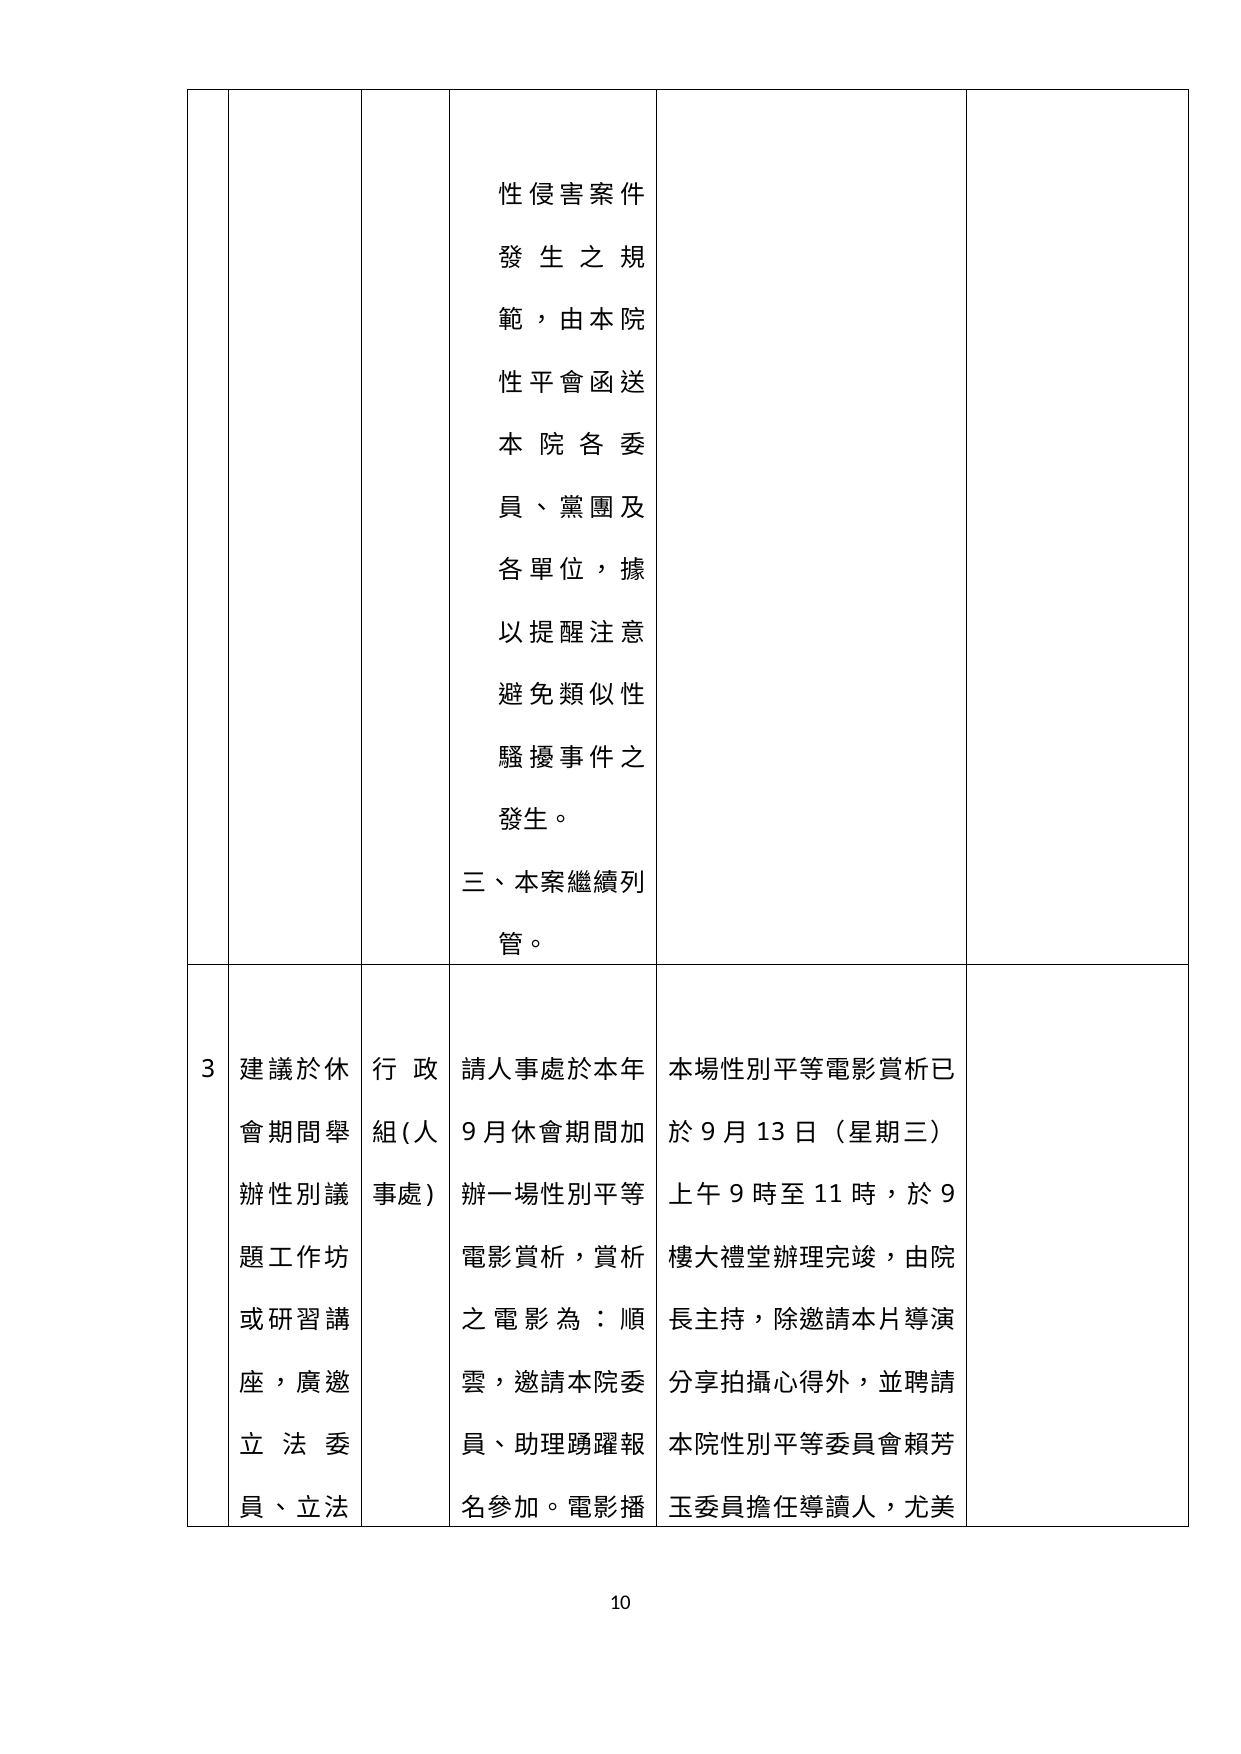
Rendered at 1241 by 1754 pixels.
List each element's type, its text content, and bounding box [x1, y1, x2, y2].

table_cell 行政組(人事處) [362, 965, 449, 1526]
table_cell 3 [188, 965, 228, 1526]
table_cell 建議於休會期間舉辦性別議題工作坊或研習講座，廣邀立法委員、立法 [229, 965, 361, 1526]
table_cell 請人事處於本年9月休會期間加辦一場性別平等電影賞析，賞析之電影為：順雲，邀請本院委員、助理踴躍報名參加。電影播 [450, 965, 656, 1526]
table_cell 本場性別平等電影賞析已於9月13日（星期三）上午9時至11時，於9樓大禮堂辦理完竣，由院長主持，除邀請本片導演分享拍攝心得外，並聘請本院性別平等委員會賴芳玉委員擔任導讀人，尤美 [657, 965, 966, 1526]
table_cell [657, 90, 966, 964]
table_cell [967, 965, 1188, 1526]
table_cell 性侵害案件發生之規範，由本院性平會函送本院各委員、黨團及各單位，據以提醒注意避免類似性騷擾事件之發生。 三、本案繼續列管。 [450, 90, 656, 964]
table_cell [362, 90, 449, 964]
table_cell [229, 90, 361, 964]
table_cell [967, 90, 1188, 964]
table_cell [188, 90, 228, 964]
